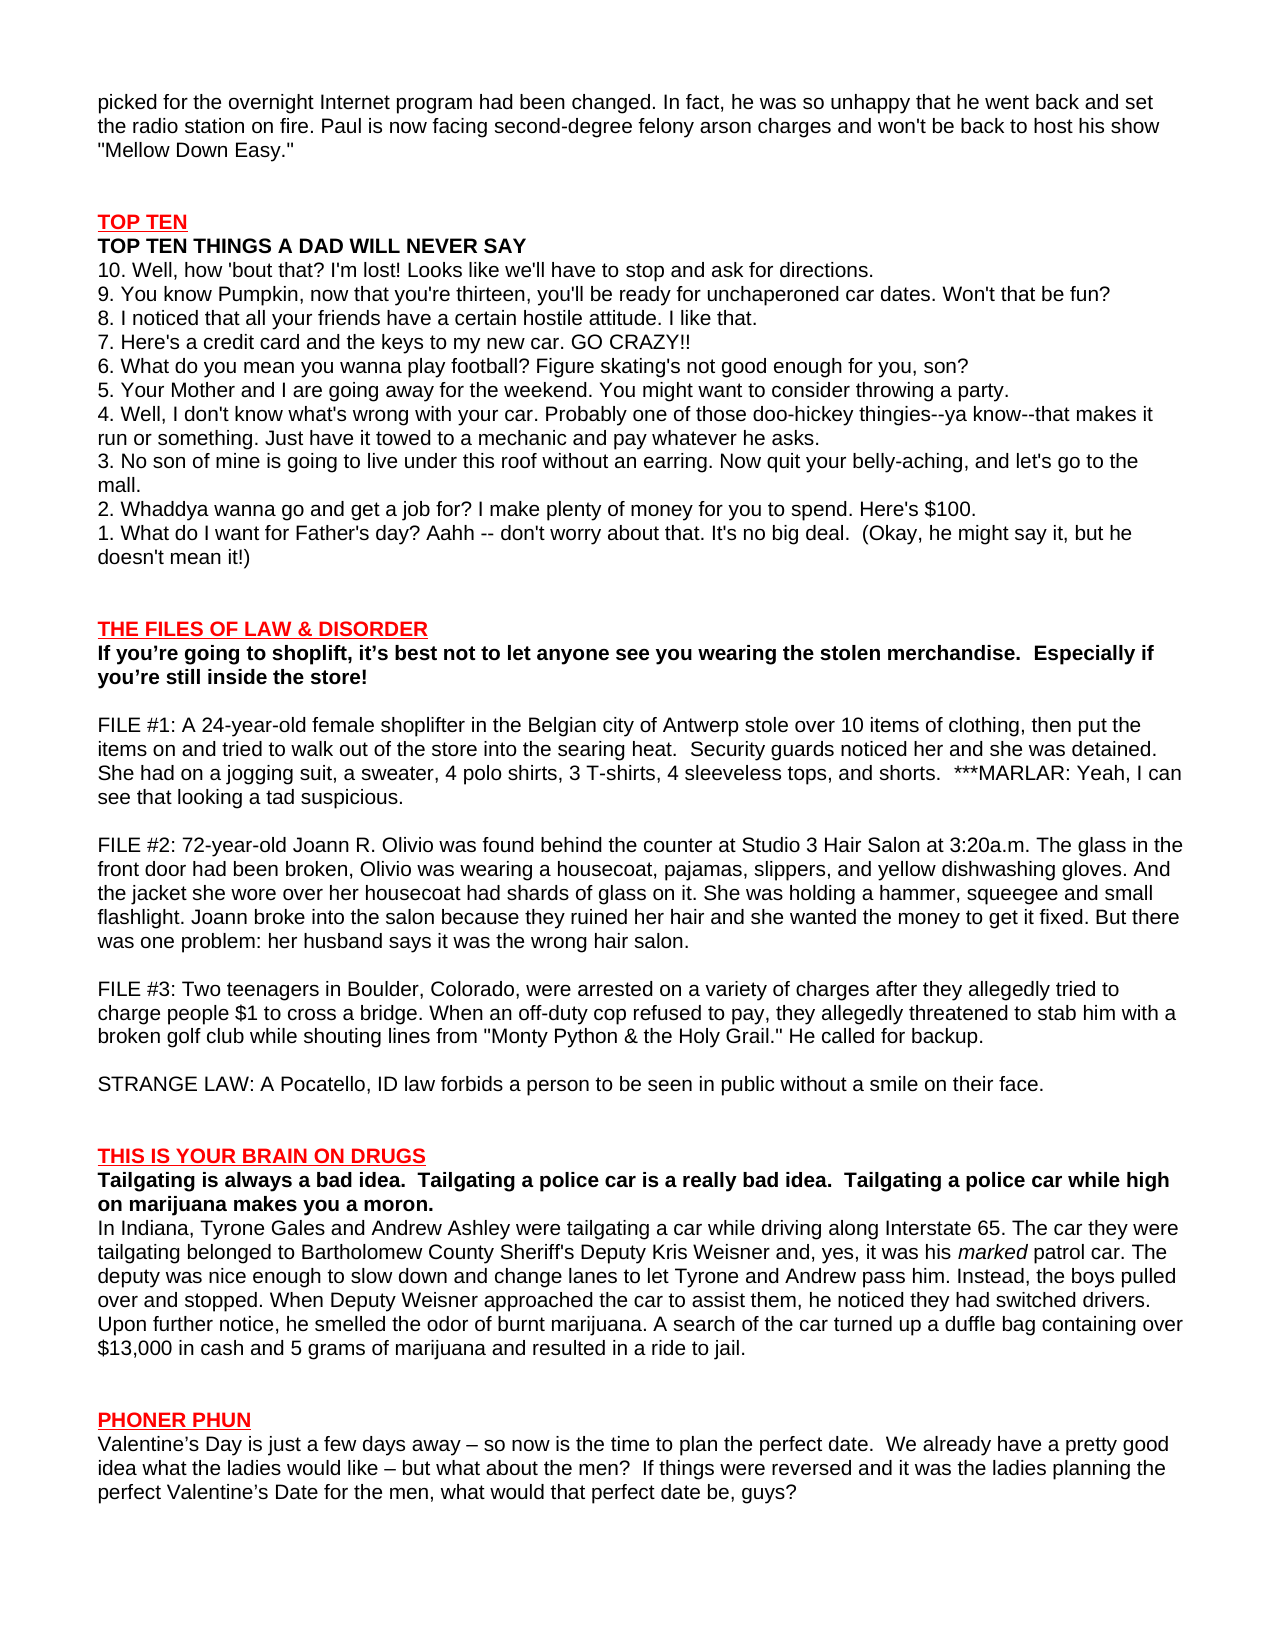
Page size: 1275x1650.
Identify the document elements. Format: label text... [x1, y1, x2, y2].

text TOP TEN [97, 210, 1185, 234]
text TOP TEN THINGS A DAD WILL NEVER SAY [97, 234, 1185, 258]
text 6. What do you mean you wanna play football? Figure skating's not good enough for you, son? [97, 353, 1185, 377]
text In Indiana, Tyrone Gales and Andrew Ashley were tailgating a car while driving along Interstate 65. The car they were tailgating belonged to Bartholomew County Sheriff's Deputy Kris Weisner and, yes, it was his marked patrol car. The deputy was nice enough to slow down and change lanes to let Tyrone and Andrew pass him. Instead, the boys pulled over and stopped. When Deputy Weisner approached the car to assist them, he noticed they had switched drivers. Upon further notice, he smelled the odor of burnt marijuana. A search of the car turned up a duffle bag containing over $13,000 in cash and 5 grams of marijuana and resulted in a ride to jail. [97, 1216, 1185, 1360]
text FILE #3: Two teenagers in Boulder, Colorado, were arrested on a variety of charges after they allegedly tried to charge people $1 to cross a bridge. When an off-duty cop refused to pay, they allegedly threatened to stab him with a broken golf club while shouting lines from "Monty Python & the Holy Grail." He called for backup. [97, 976, 1185, 1048]
text 8. I noticed that all your friends have a certain hostile attitude. I like that. [97, 306, 1185, 329]
text FILE #1: A 24-year-old female shoplifter in the Belgian city of Antwerp stole over 10 items of clothing, then put the items on and tried to walk out of the store into the searing heat. Security guards noticed her and she was detained. She had on a jogging suit, a sweater, 4 polo shirts, 3 T-shirts, 4 sleeveless tops, and shorts. ***MARLAR: Yeah, I can see that looking a tad suspicious. [97, 713, 1185, 809]
text 7. Here's a credit card and the keys to my new car. GO CRAZY!! [97, 329, 1185, 353]
text STRANGE LAW: A Pocatello, ID law forbids a person to be seen in public without a smile on their face. [97, 1072, 1185, 1096]
text picked for the overnight Internet program had been changed. In fact, he was so unhappy that he went back and set the radio station on fire. Paul is now facing second-degree felony arson charges and won't be back to host his show "Mellow Down Easy." [97, 90, 1185, 162]
text THE FILES OF LAW & DISORDER [97, 617, 1185, 641]
text THIS IS YOUR BRAIN ON DRUGS [97, 1144, 1185, 1168]
text 10. Well, how 'bout that? I'm lost! Looks like we'll have to stop and ask for directions. [97, 258, 1185, 282]
text If you’re going to shoplift, it’s best not to let anyone see you wearing the stolen merchandise. Especially if you’re still inside the store! [97, 641, 1185, 689]
text Valentine’s Day is just a few days away – so now is the time to plan the perfect date. We already have a pretty good idea what the ladies would like – but what about the men? If things were reversed and it was the ladies planning the perfect Valentine’s Date for the men, what would that perfect date be, guys? [97, 1432, 1185, 1503]
text 3. No son of mine is going to live under this roof without an earring. Now quit your belly-aching, and let's go to the mall. [97, 449, 1185, 497]
text PHONER PHUN [97, 1408, 1185, 1432]
text 9. You know Pumpkin, now that you're thirteen, you'll be ready for unchaperoned car dates. Won't that be fun? [97, 282, 1185, 306]
text 2. Whaddya wanna go and get a job for? I make plenty of money for you to spend. Here's $100. [97, 497, 1185, 521]
text FILE #2: 72-year-old Joann R. Olivio was found behind the counter at Studio 3 Hair Salon at 3:20a.m. The glass in the front door had been broken, Olivio was wearing a housecoat, pajamas, slippers, and yellow dishwashing gloves. And the jacket she wore over her housecoat had shards of glass on it. She was holding a hammer, squeegee and small flashlight. Joann broke into the salon because they ruined her hair and she wanted the money to get it fixed. But there was one problem: her husband says it was the wrong hair salon. [97, 833, 1185, 952]
text Tailgating is always a bad idea. Tailgating a police car is a really bad idea. Tailgating a police car while high on marijuana makes you a moron. [97, 1168, 1185, 1216]
text 5. Your Mother and I are going away for the weekend. You might want to consider throwing a party. [97, 377, 1185, 401]
text 4. Well, I don't know what's wrong with your car. Probably one of those doo-hickey thingies--ya know--that makes it run or something. Just have it towed to a mechanic and pay whatever he asks. [97, 401, 1185, 449]
text 1. What do I want for Father's day? Aahh -- don't worry about that. It's no big deal. (Okay, he might say it, but he doesn't mean it!) [97, 521, 1185, 569]
